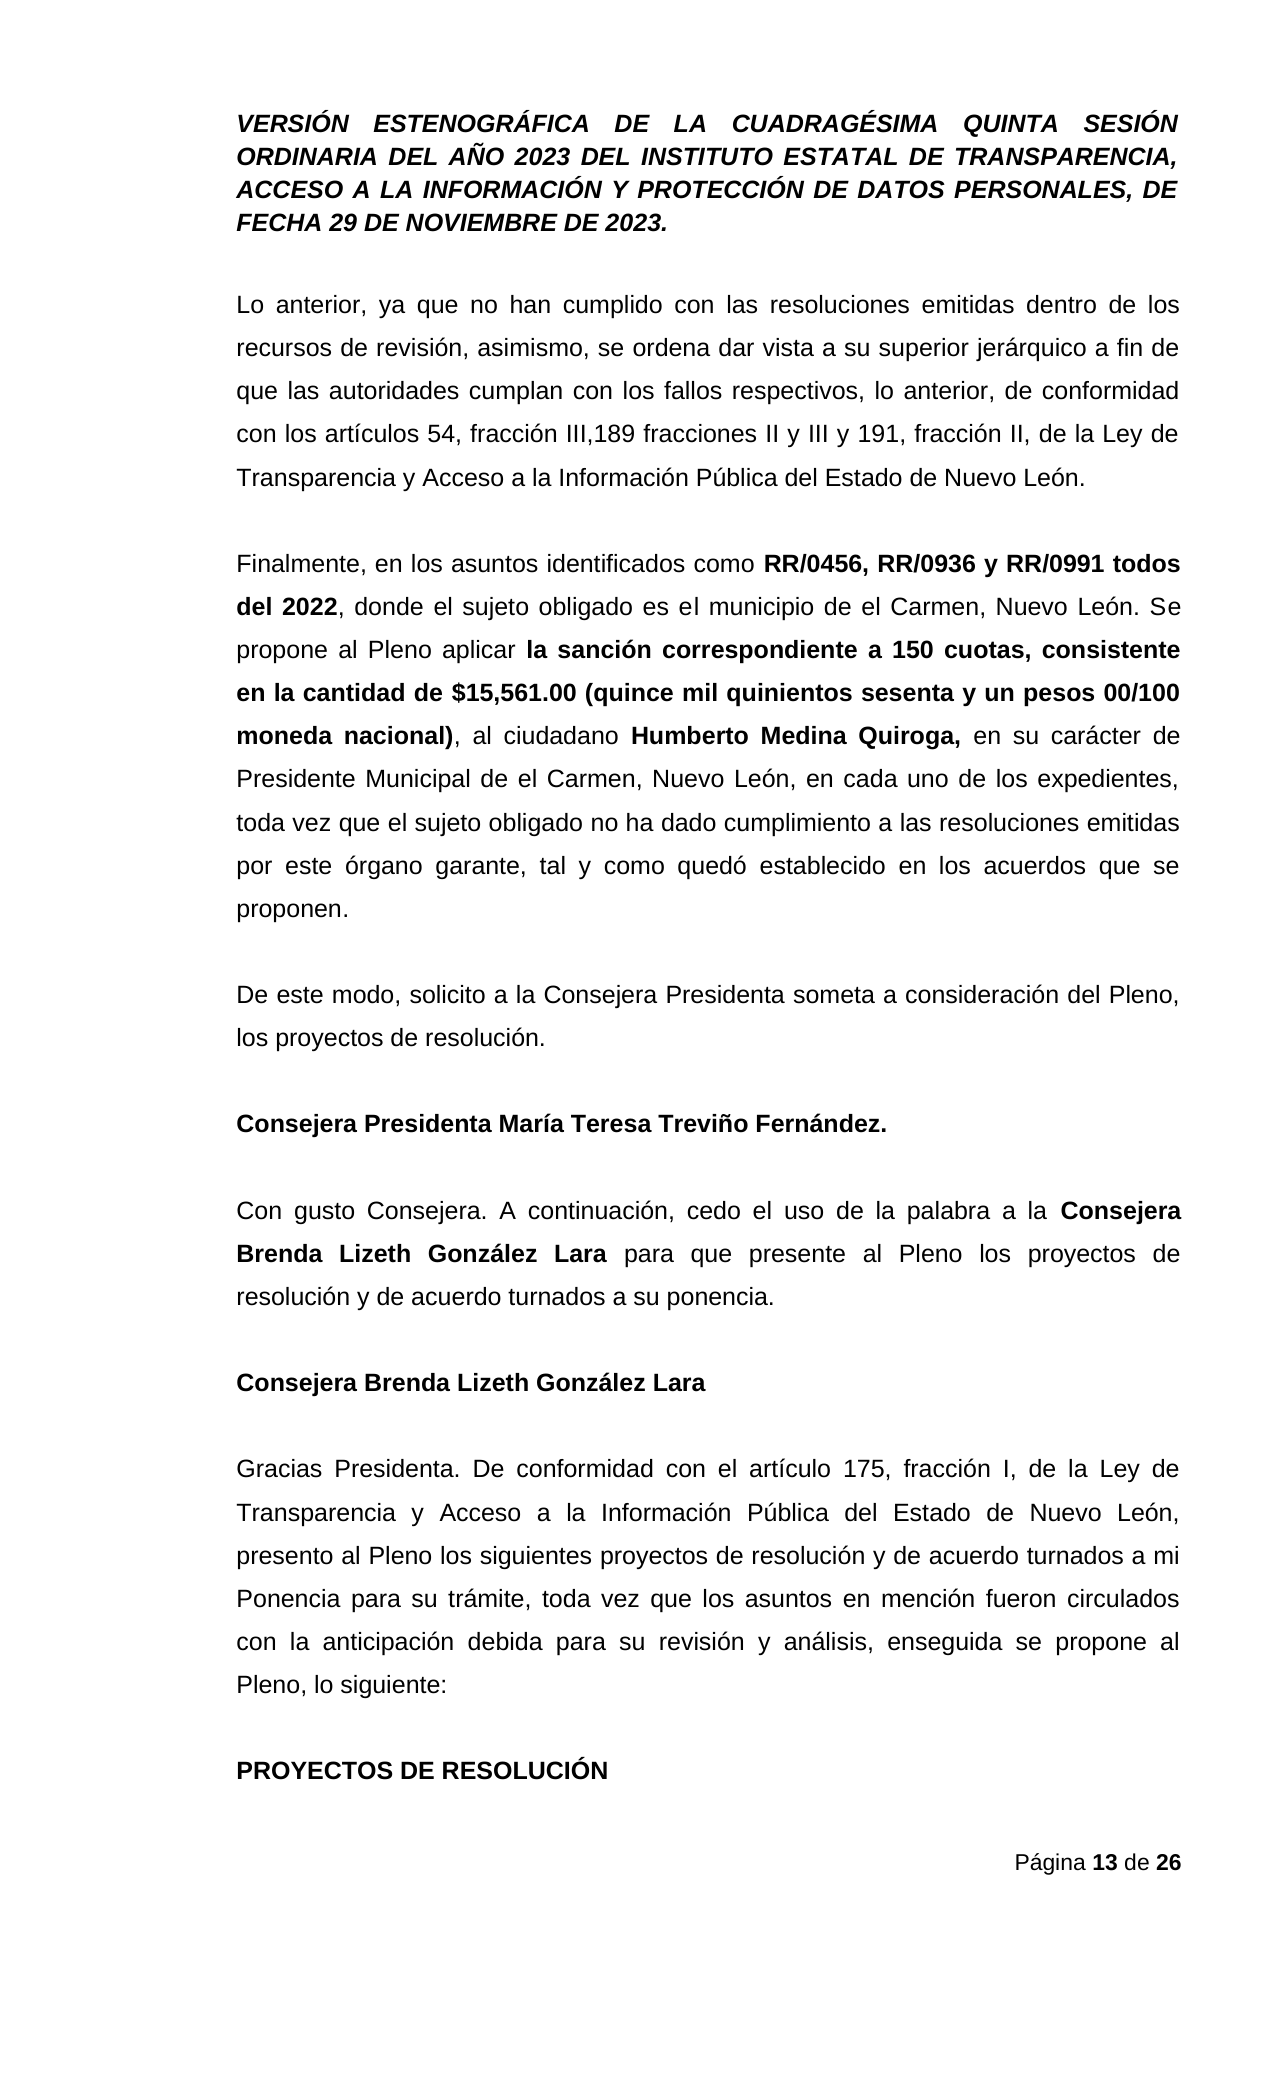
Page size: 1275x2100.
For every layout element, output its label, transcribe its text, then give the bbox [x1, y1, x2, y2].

text De este modo, solicito a la Consejera Presidenta someta a consideración del Pleno, los proyectos de resolución. [236, 980, 1181, 1052]
text Gracias Presidenta. De conformidad con el artículo 175, fracción I, de la Ley de Transparencia y Acceso a la Información Pública del Estado de Nuevo León, presento al Pleno los siguientes proyectos de resolución y de acuerdo turnados a mi Ponencia para su trámite, toda vez que los asuntos en mención fueron circulados con la anticipación debida para su revisión y análisis, enseguida se propone al Pleno, lo siguiente: [236, 1454, 1181, 1699]
text Finalmente, en los asuntos identificados como RR/0456, RR/0936 y RR/0991 todos del 2022, donde el sujeto obligado es el municipio de el Carmen, Nuevo León. Se propone al Pleno aplicar la sanción correspondiente a 150 cuotas, consistente en la cantidad de $15,561.00 (quince mil quinientos sesenta y un pesos 00/100 moneda nacional), al ciudadano Humberto Medina Quiroga, en su carácter de Presidente Municipal de el Carmen, Nuevo León, en cada uno de los expedientes, toda vez que el sujeto obligado no ha dado cumplimiento a las resoluciones emitidas por este órgano garante, tal y como quedó establecido en los acuerdos que se proponen. [236, 549, 1181, 923]
text PROYECTOS DE RESOLUCIÓN [236, 1756, 1181, 1785]
text Consejera Brenda Lizeth González Lara [236, 1368, 1181, 1397]
text Con gusto Consejera. A continuación, cedo el uso de la palabra a la Consejera Brenda Lizeth González Lara para que presente al Pleno los proyectos de resolución y de acuerdo turnados a su ponencia. [236, 1196, 1181, 1311]
text Consejera Presidenta María Teresa Treviño Fernández. [236, 1109, 1181, 1138]
text Lo anterior, ya que no han cumplido con las resoluciones emitidas dentro de los recursos de revisión, asimismo, se ordena dar vista a su superior jerárquico a fin de que las autoridades cumplan con los fallos respectivos, lo anterior, de conformidad con los artículos 54, fracción III,189 fracciones II y III y 191, fracción II, de la Ley de Transparencia y Acceso a la Información Pública del Estado de Nuevo León. [236, 290, 1181, 491]
